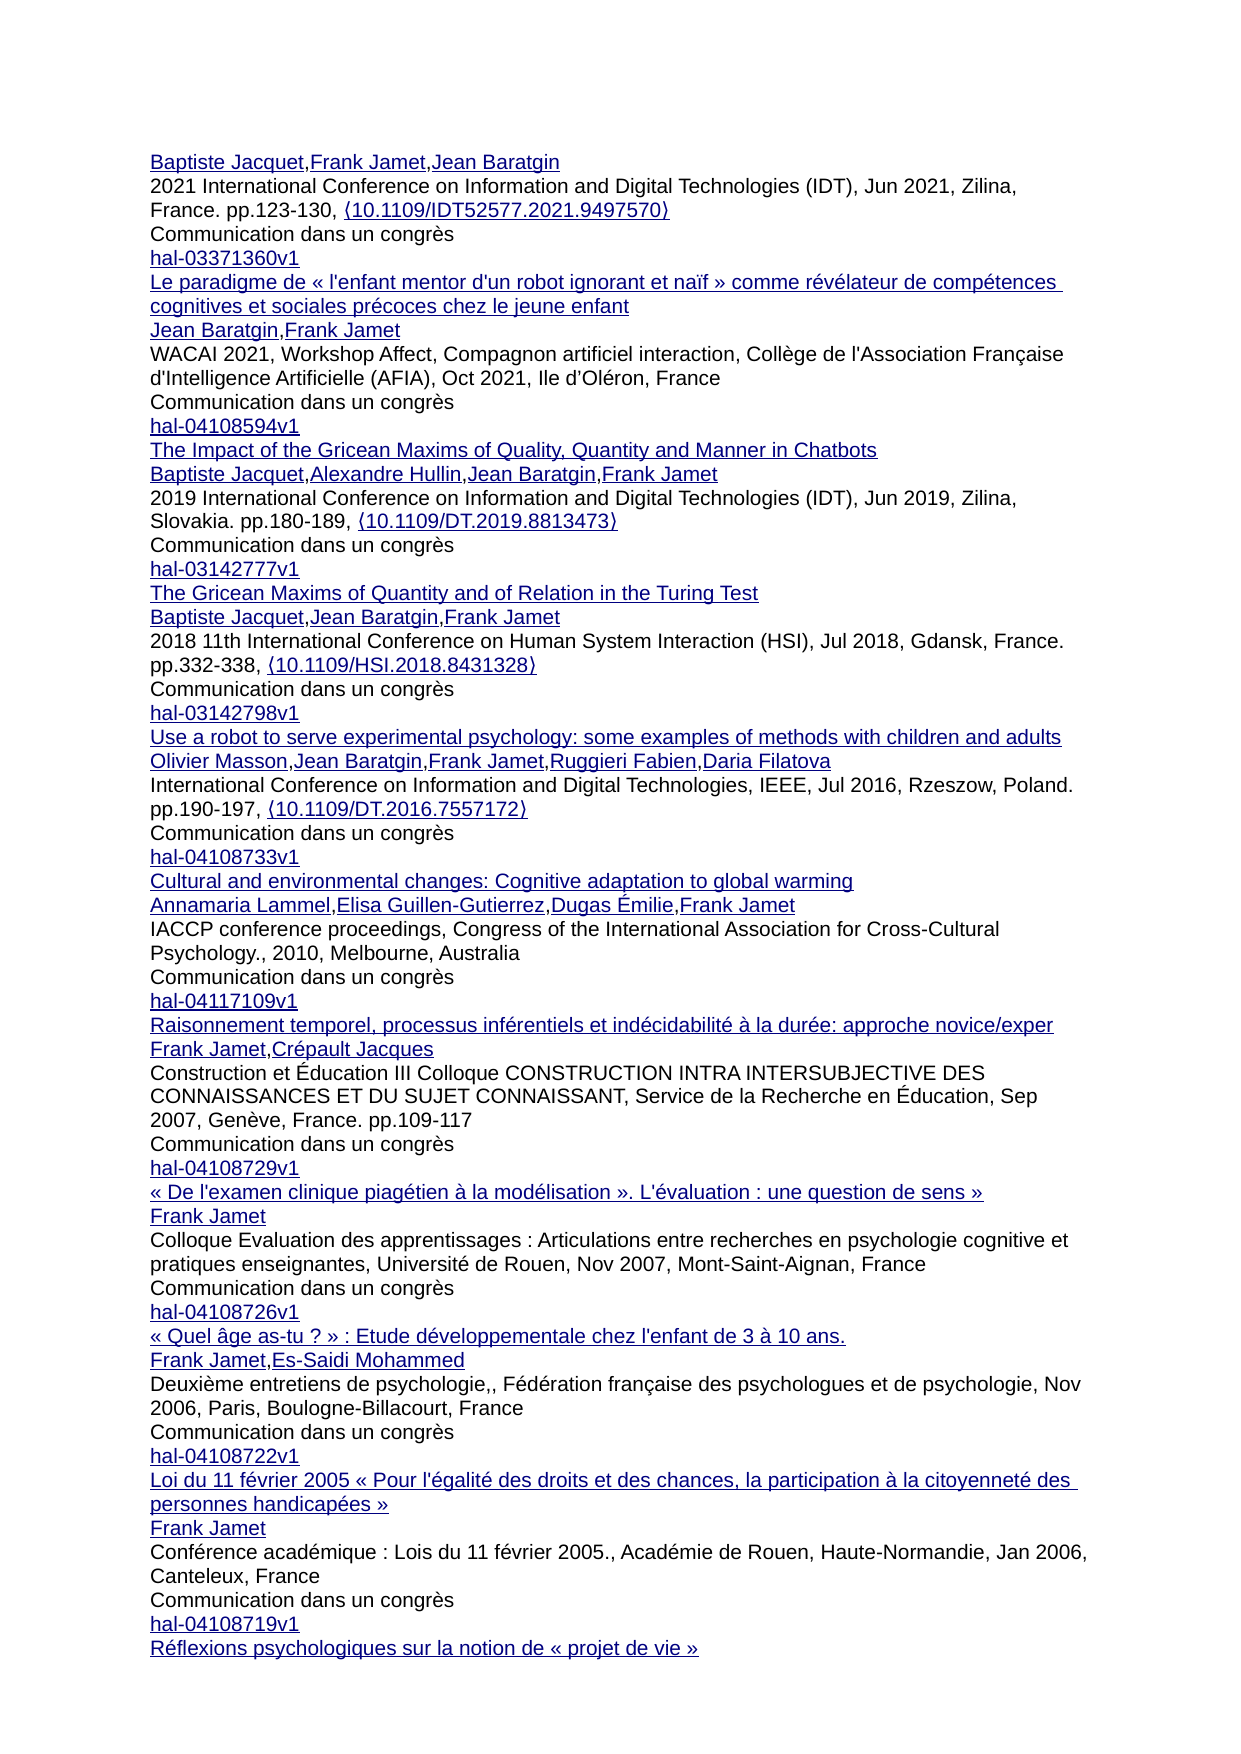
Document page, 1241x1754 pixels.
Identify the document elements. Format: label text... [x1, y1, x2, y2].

table_cell Raisonnement temporel, processus inférentiels et indécidabilité à la durée: approche novice/exper Frank Jamet,Crépault Jacques Construction et Éducation III Colloque CONSTRUCTION INTRA INTERSUBJECTIVE DES CONNAISSANCES ET DU SUJET CONNAISSANT, Service de la Recherche en Éducation, Sep 2007, Genève, France. pp.109-117 Communication dans un congrès hal-04108729v1 [150, 1013, 1090, 1180]
table_cell Loi du 11 février 2005 « Pour l'égalité des droits et des chances, la participation à la citoyenneté des personnes handicapées » Frank Jamet Conférence académique : Lois du 11 février 2005., Académie de Rouen, Haute-Normandie, Jan 2006, Canteleux, France Communication dans un congrès hal-04108719v1 [150, 1468, 1090, 1635]
table_cell Réflexions psychologiques sur la notion de « projet de vie » [150, 1635, 1090, 1659]
table_cell Use a robot to serve experimental psychology: some examples of methods with children and adults Olivier Masson,Jean Baratgin,Frank Jamet,Ruggieri Fabien,Daria Filatova International Conference on Information and Digital Technologies, IEEE, Jul 2016, Rzeszow, Poland. pp.190-197, ⟨10.1109/DT.2016.7557172⟩ Communication dans un congrès hal-04108733v1 [150, 725, 1090, 869]
table_cell Baptiste Jacquet,Frank Jamet,Jean Baratgin 2021 International Conference on Information and Digital Technologies (IDT), Jun 2021, Zilina, France. pp.123-130, ⟨10.1109/IDT52577.2021.9497570⟩ Communication dans un congrès hal-03371360v1 [150, 150, 1090, 270]
table_cell « Quel âge as-tu ? » : Etude développementale chez l'enfant de 3 à 10 ans. Frank Jamet,Es-Saidi Mohammed Deuxième entretiens de psychologie,, Fédération française des psychologues et de psychologie, Nov 2006, Paris, Boulogne-Billacourt, France Communication dans un congrès hal-04108722v1 [150, 1324, 1090, 1468]
table_cell Le paradigme de « l'enfant mentor d'un robot ignorant et naïf » comme révélateur de compétences cognitives et sociales précoces chez le jeune enfant Jean Baratgin,Frank Jamet WACAI 2021, Workshop Affect, Compagnon artificiel interaction, Collège de l'Association Française d'Intelligence Artificielle (AFIA), Oct 2021, Ile d’Oléron, France Communication dans un congrès hal-04108594v1 [150, 270, 1090, 437]
table_cell Cultural and environmental changes: Cognitive adaptation to global warming Annamaria Lammel,Elisa Guillen-Gutierrez,Dugas Émilie,Frank Jamet IACCP conference proceedings, Congress of the International Association for Cross-Cultural Psychology., 2010, Melbourne, Australia Communication dans un congrès hal-04117109v1 [150, 869, 1090, 1012]
table_cell The Impact of the Gricean Maxims of Quality, Quantity and Manner in Chatbots Baptiste Jacquet,Alexandre Hullin,Jean Baratgin,Frank Jamet 2019 International Conference on Information and Digital Technologies (IDT), Jun 2019, Zilina, Slovakia. pp.180-189, ⟨10.1109/DT.2019.8813473⟩ Communication dans un congrès hal-03142777v1 [150, 438, 1090, 581]
table_cell « De l'examen clinique piagétien à la modélisation ». L'évaluation : une question de sens » Frank Jamet Colloque Evaluation des apprentissages : Articulations entre recherches en psychologie cognitive et pratiques enseignantes, Université de Rouen, Nov 2007, Mont-Saint-Aignan, France Communication dans un congrès hal-04108726v1 [150, 1180, 1090, 1324]
table_cell The Gricean Maxims of Quantity and of Relation in the Turing Test Baptiste Jacquet,Jean Baratgin,Frank Jamet 2018 11th International Conference on Human System Interaction (HSI), Jul 2018, Gdansk, France. pp.332-338, ⟨10.1109/HSI.2018.8431328⟩ Communication dans un congrès hal-03142798v1 [150, 581, 1090, 725]
